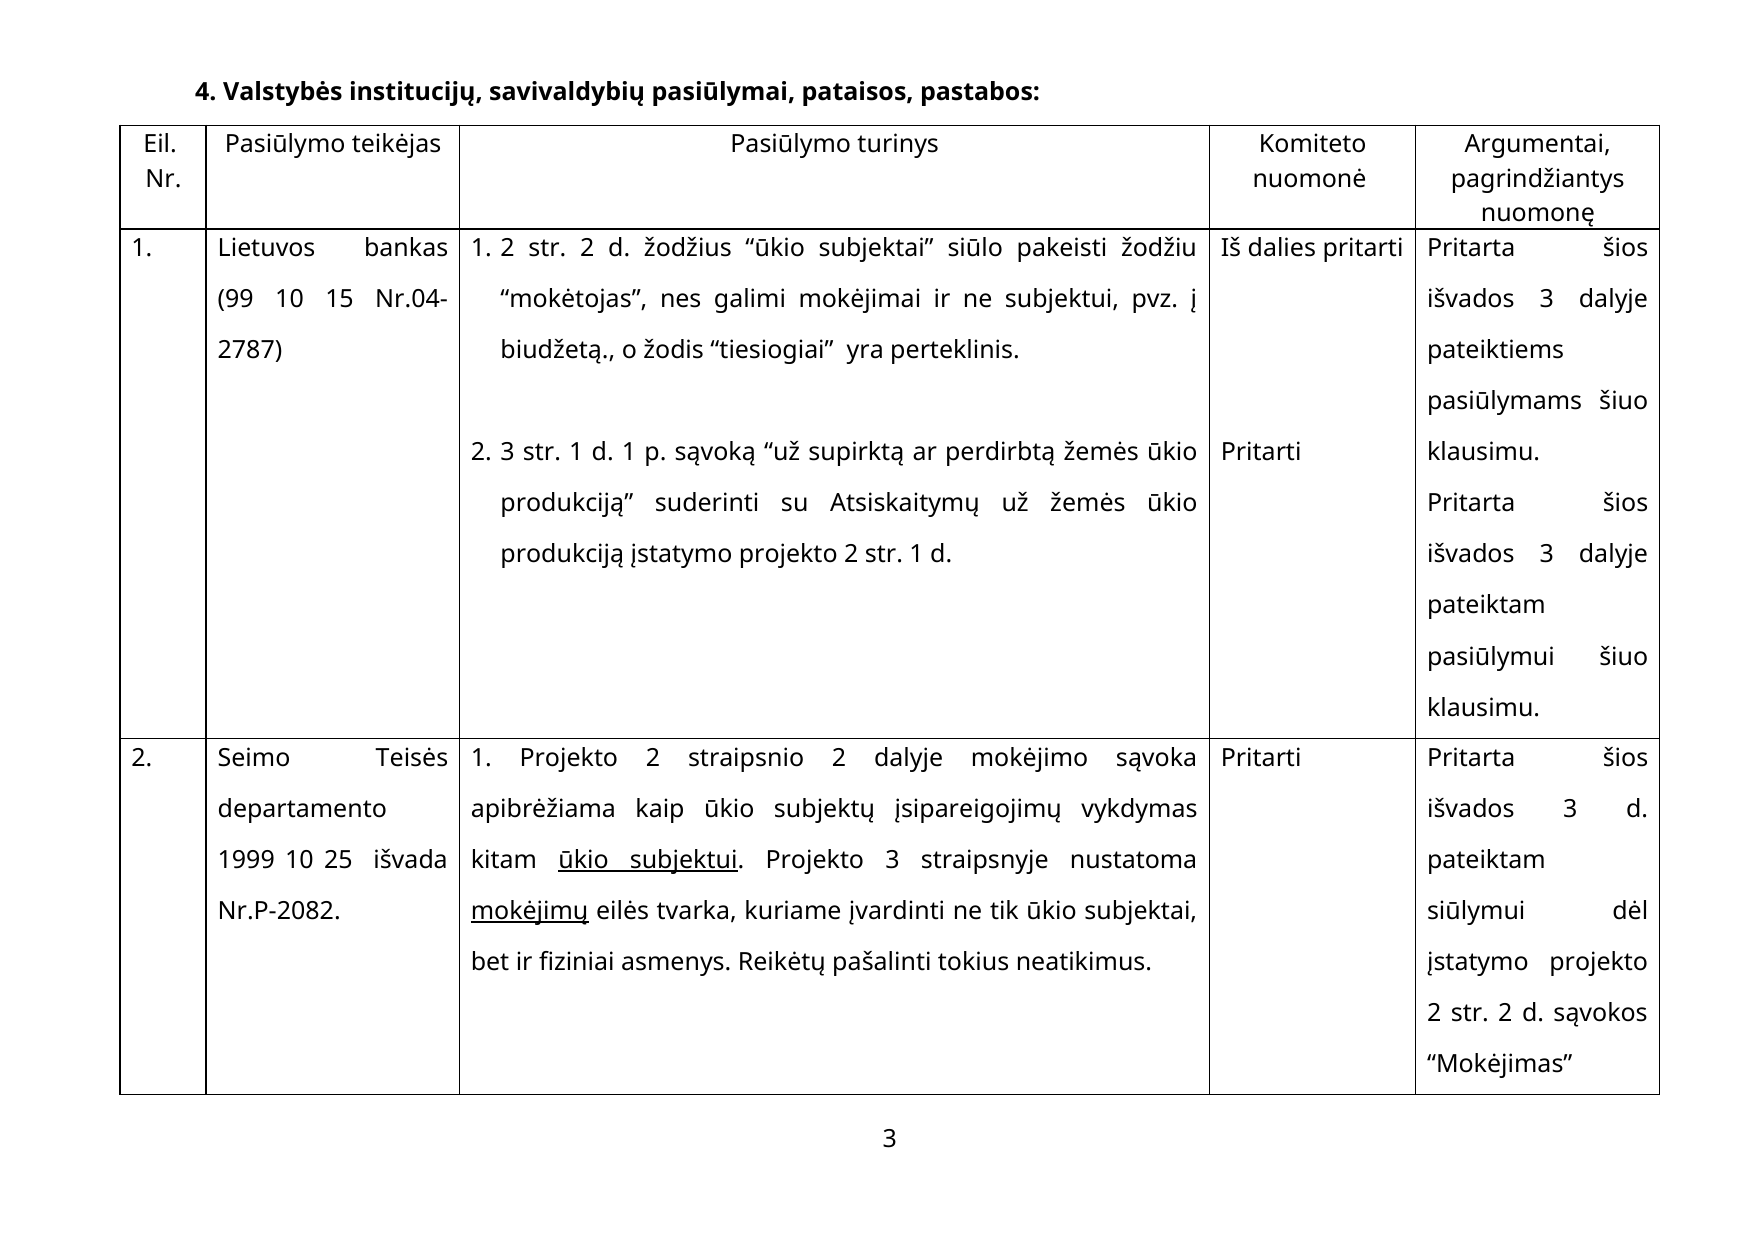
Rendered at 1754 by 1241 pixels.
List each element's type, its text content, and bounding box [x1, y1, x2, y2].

table_cell 2 str. 2 d. žodžius “ūkio subjektai” siūlo pakeisti žodžiu “mokėtojas”, nes galimi mokėjimai ir ne subjektui, pvz. į biudžetą., o žodis “tiesiogiai” yra perteklinis. 3 str. 1 d. 1 p. sąvoką “už supirktą ar perdirbtą žemės ūkio produkciją” suderinti su Atsiskaitymų už žemės ūkio produkciją įstatymo projekto 2 str. 1 d. [460, 230, 1209, 738]
table_cell Pritarti [1210, 739, 1415, 1094]
table_header Pasiūlymo teikėjas [207, 126, 459, 228]
table_cell Lietuvos bankas (99 10 15 Nr.04-2787) [207, 230, 459, 738]
table_cell 1. Projekto 2 straipsnio 2 dalyje mokėjimo sąvoka apibrėžiama kaip ūkio subjektų įsipareigojimų vykdymas kitam ūkio subjektui. Projekto 3 straipsnyje nustatoma mokėjimų eilės tvarka, kuriame įvardinti ne tik ūkio subjektai, bet ir fiziniai asmenys. Reikėtų pašalinti tokius neatikimus. [460, 739, 1209, 1094]
table_header Komiteto nuomonė [1210, 126, 1415, 228]
table_cell Pritarta šios išvados 3 dalyje pateiktiems pasiūlymams šiuo klausimu. Pritarta šios išvados 3 dalyje pateiktam pasiūlymui šiuo klausimu. [1416, 230, 1659, 738]
table_header Argumentai, pagrindžiantys nuomonę [1416, 126, 1659, 228]
table_cell 1. [121, 230, 205, 738]
table_header Eil. Nr. [121, 126, 205, 228]
table_cell Pritarta šios išvados 3 d. pateiktam siūlymui dėl įstatymo projekto 2 str. 2 d. sąvokos “Mokėjimas” [1416, 739, 1659, 1094]
table_cell 2. [121, 739, 205, 1094]
text 4. Valstybės institucijų, savivaldybių pasiūlymai, pataisos, pastabos: [120, 73, 1659, 108]
table_header Pasiūlymo turinys [460, 126, 1209, 228]
table_cell Iš dalies pritarti Pritarti [1210, 230, 1415, 738]
table_cell Seimo Teisės departamento 1999 10 25 išvada Nr.P-2082. [207, 739, 459, 1094]
